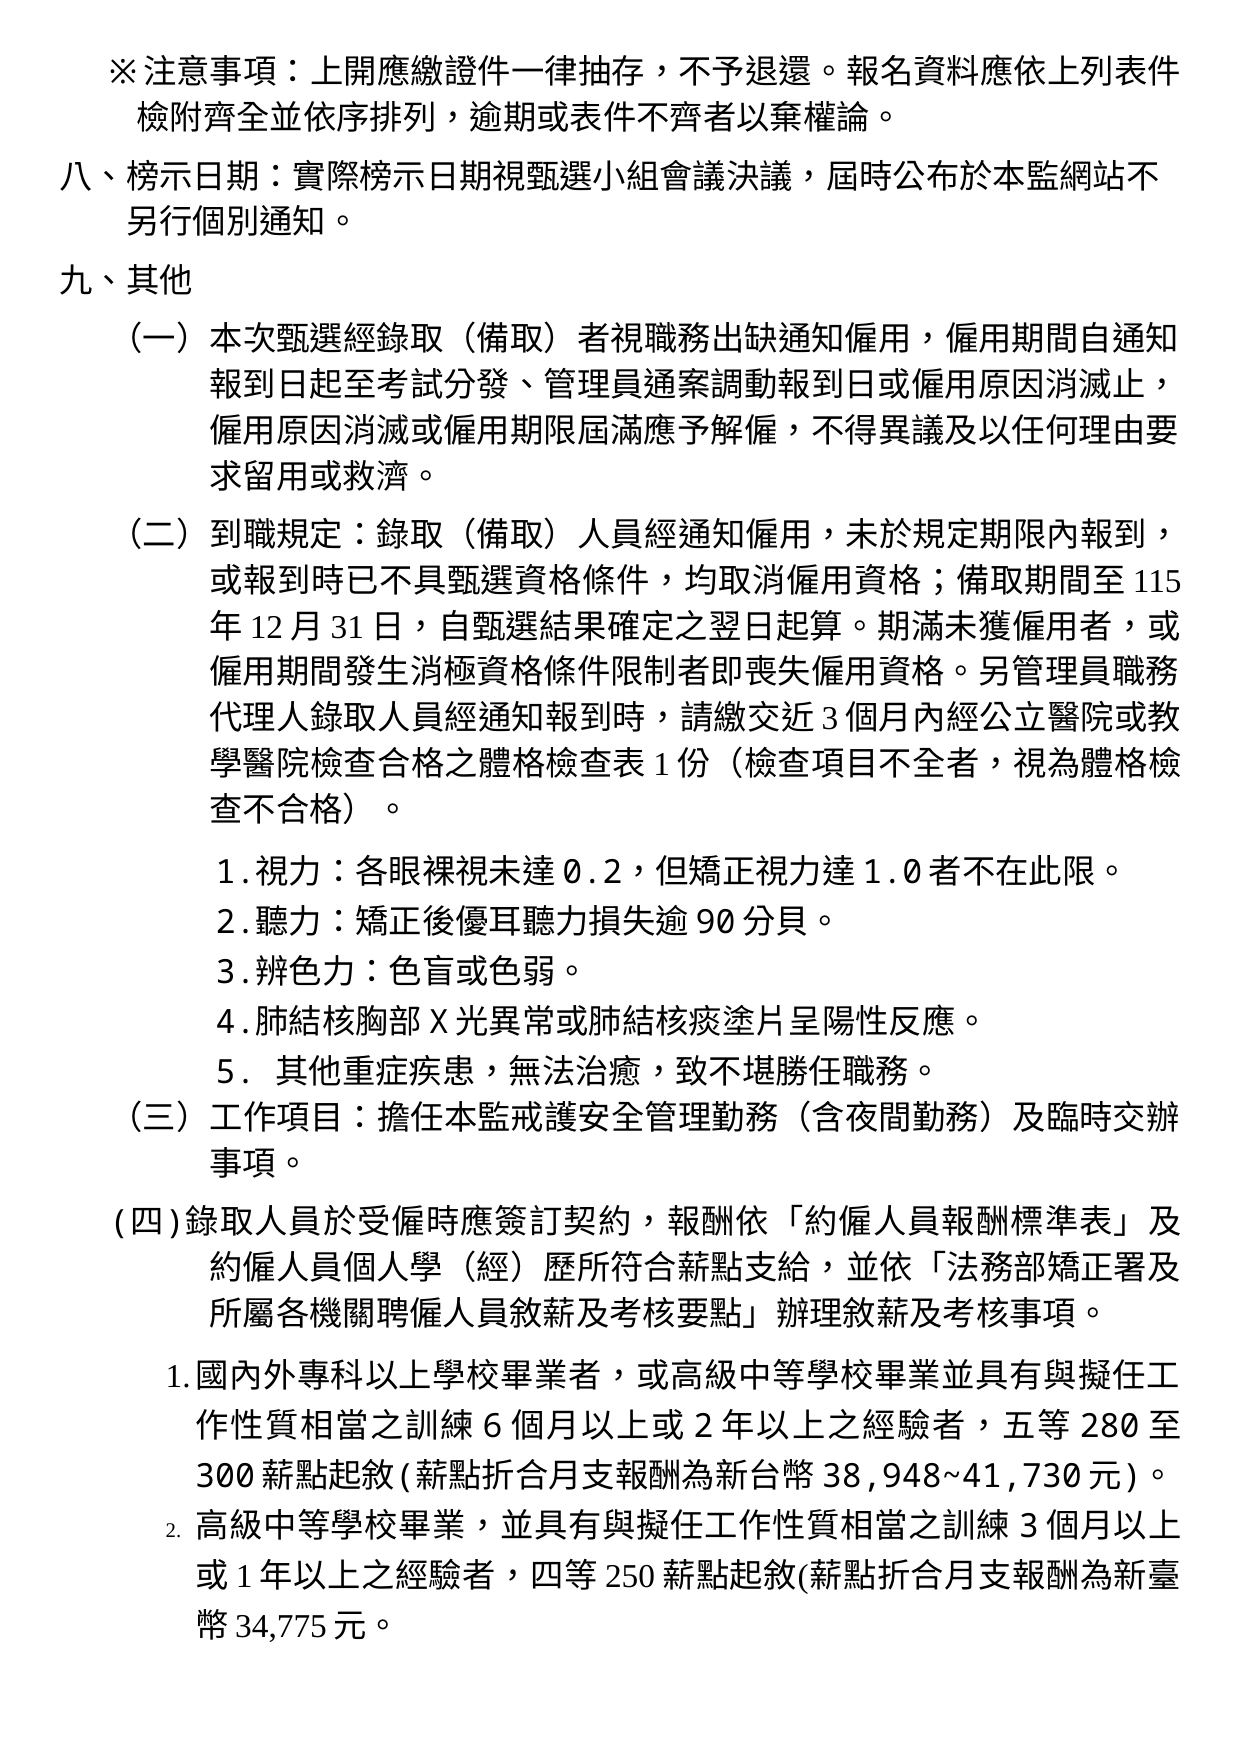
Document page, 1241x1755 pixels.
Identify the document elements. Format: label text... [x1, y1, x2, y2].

text 3.辨色力：色盲或色弱。 [215, 943, 1181, 993]
text ※注意事項：上開應繳證件一律抽存，不予退還。報名資料應依上列表件檢附齊全並依序排列，逾期或表件不齊者以棄權論。 [103, 47, 1181, 139]
text （三）工作項目：擔任本監戒護安全管理勤務（含夜間勤務）及臨時交辦事項。 [109, 1093, 1181, 1185]
list 高級中等學校畢業，並具有與擬任工作性質相當之訓練3個月以上或1年以上之經驗者，四等250薪點起敘(薪點折合月支報酬為新臺幣34,775元。 [165, 1497, 1181, 1647]
text 1.視力：各眼裸視未達0.2，但矯正視力達1.0者不在此限。 [215, 843, 1181, 893]
list 國內外專科以上學校畢業者，或高級中等學校畢業並具有與擬任工作性質相當之訓練6個月以上或2年以上之經驗者，五等280至300薪點起敘(薪點折合月支報酬為新台幣38,948~41,730元)。 [165, 1347, 1181, 1497]
text （二）到職規定：錄取（備取）人員經通知僱用，未於規定期限內報到，或報到時已不具甄選資格條件，均取消僱用資格；備取期間至115年12月31日，自甄選結果確定之翌日起算。期滿未獲僱用者，或僱用期間發生消極資格條件限制者即喪失僱用資格。另管理員職務代理人錄取人員經通知報到時，請繳交近3個月內經公立醫院或教學醫院檢查合格之體格檢查表1份（檢查項目不全者，視為體格檢查不合格）。 [109, 510, 1181, 831]
text 5. 其他重症疾患，無法治癒，致不堪勝任職務。 [215, 1043, 1181, 1093]
text 2.聽力：矯正後優耳聽力損失逾90分貝。 [215, 893, 1181, 943]
text （一）本次甄選經錄取（備取）者視職務出缺通知僱用，僱用期間自通知報到日起至考試分發、管理員通案調動報到日或僱用原因消滅止，僱用原因消滅或僱用期限屆滿應予解僱，不得異議及以任何理由要求留用或救濟。 [109, 314, 1181, 497]
text (四)錄取人員於受僱時應簽訂契約，報酬依「約僱人員報酬標準表」及約僱人員個人學（經）歷所符合薪點支給，並依「法務部矯正署及所屬各機關聘僱人員敘薪及考核要點」辦理敘薪及考核事項。 [109, 1197, 1181, 1335]
text 八、榜示日期：實際榜示日期視甄選小組會議決議，屆時公布於本監網站不另行個別通知。 [59, 151, 1181, 243]
text 4.肺結核胸部X光異常或肺結核痰塗片呈陽性反應。 [215, 993, 1181, 1043]
text 九、其他 [59, 256, 1181, 301]
